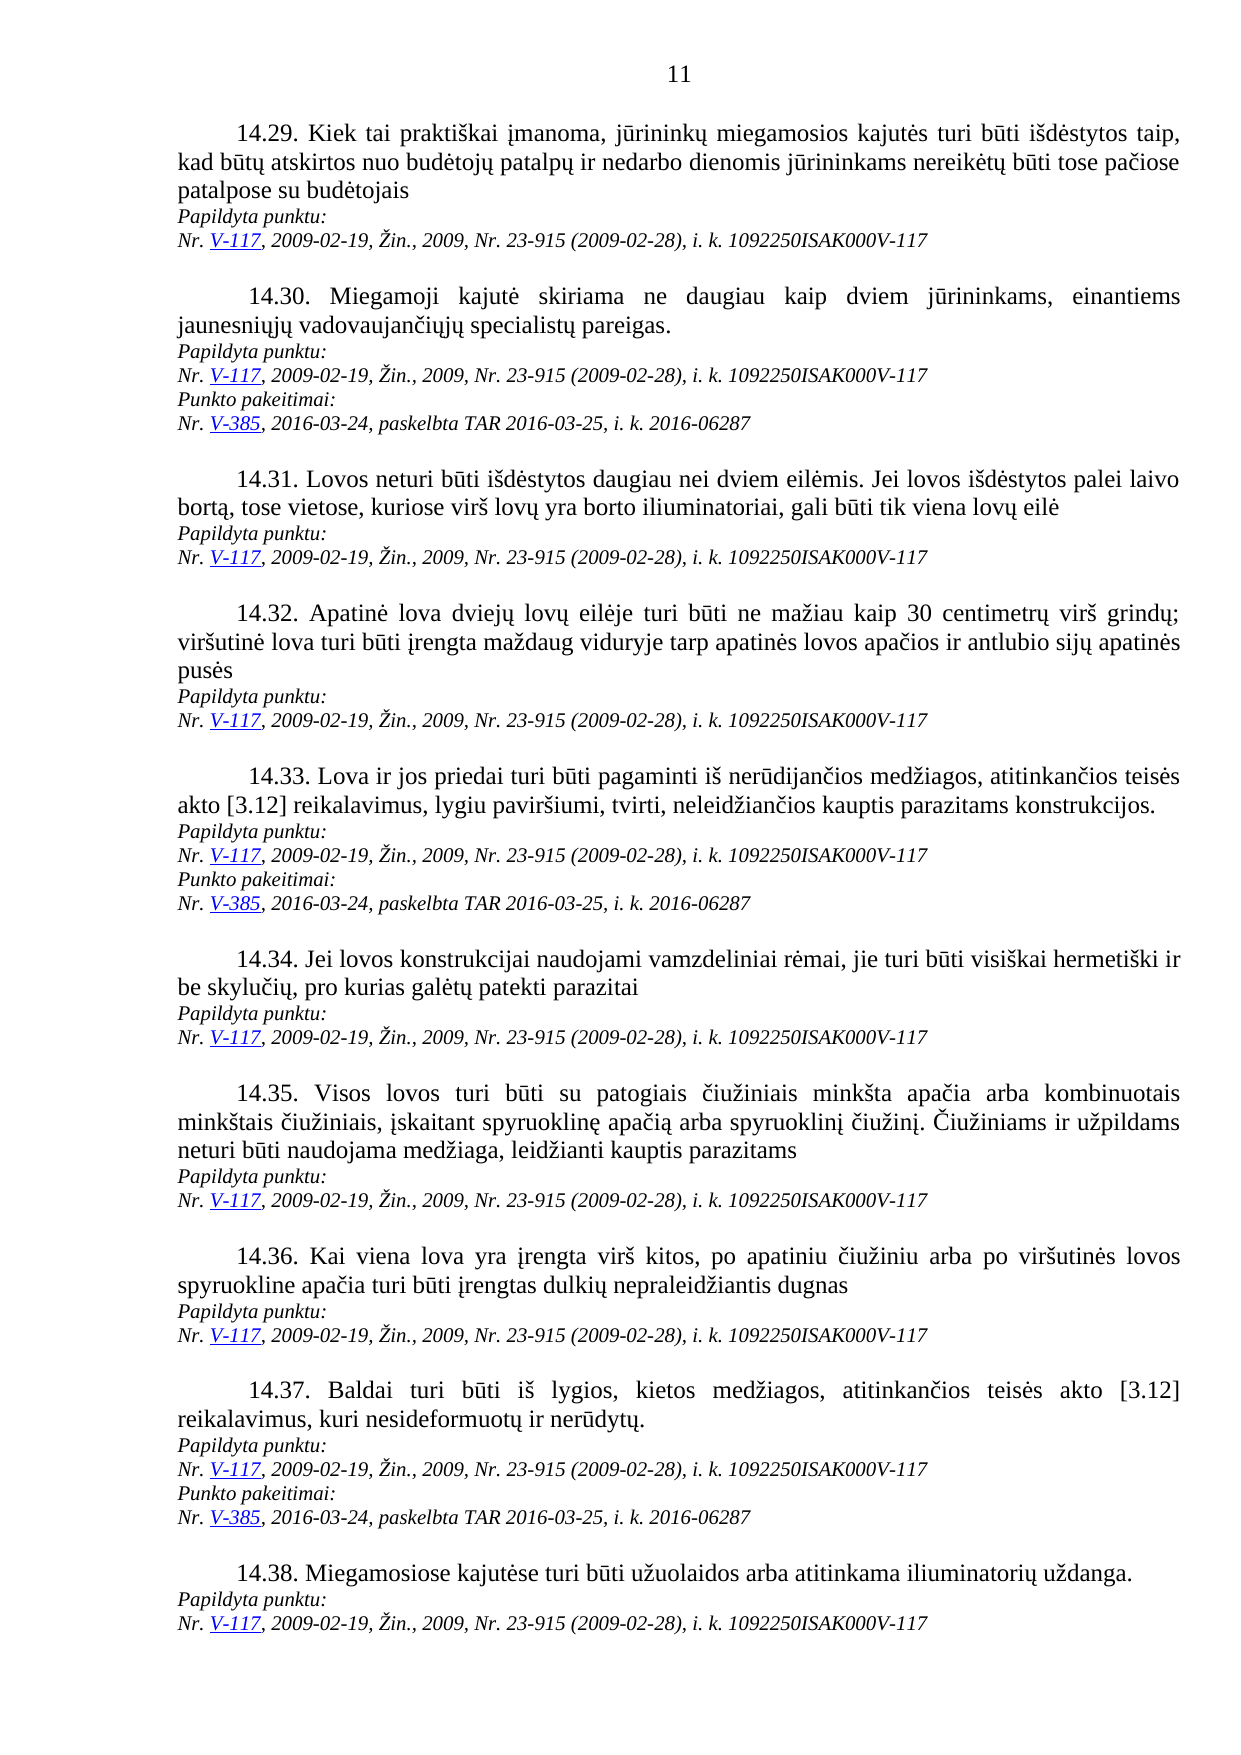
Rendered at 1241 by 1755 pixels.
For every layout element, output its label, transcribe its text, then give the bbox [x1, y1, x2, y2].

text 14.31. Lovos neturi būti išdėstytos daugiau nei dviem eilėmis. Jei lovos išdėstytos palei laivo bortą, tose vietose, kuriose virš lovų yra borto iliuminatoriai, gali būti tik viena lovų eilė [177, 464, 1181, 521]
text Nr. V-117, 2009-02-19, Žin., 2009, Nr. 23-915 (2009-02-28), i. k. 1092250ISAK000V-117 [177, 228, 1181, 252]
text 14.33. Lova ir jos priedai turi būti pagaminti iš nerūdijančios medžiagos, atitinkančios teisės akto [3.12] reikalavimus, lygiu paviršiumi, tvirti, neleidžiančios kauptis parazitams konstrukcijos. [177, 761, 1181, 819]
text 14.30. Miegamoji kajutė skiriama ne daugiau kaip dviem jūrininkams, einantiems jaunesniųjų vadovaujančiųjų specialistų pareigas. [177, 281, 1181, 339]
text Nr. V-117, 2009-02-19, Žin., 2009, Nr. 23-915 (2009-02-28), i. k. 1092250ISAK000V-117 [177, 363, 1181, 387]
text Punkto pakeitimai: [177, 387, 1181, 411]
text Papildyta punktu: [177, 1001, 1181, 1025]
text Nr. V-117, 2009-02-19, Žin., 2009, Nr. 23-915 (2009-02-28), i. k. 1092250ISAK000V-117 [177, 843, 1181, 867]
text Papildyta punktu: [177, 204, 1181, 228]
text 14.34. Jei lovos konstrukcijai naudojami vamzdeliniai rėmai, jie turi būti visiškai hermetiški ir be skylučių, pro kurias galėtų patekti parazitai [177, 944, 1181, 1001]
text Nr. V-117, 2009-02-19, Žin., 2009, Nr. 23-915 (2009-02-28), i. k. 1092250ISAK000V-117 [177, 1457, 1181, 1481]
text Nr. V-117, 2009-02-19, Žin., 2009, Nr. 23-915 (2009-02-28), i. k. 1092250ISAK000V-117 [177, 1188, 1181, 1212]
text Papildyta punktu: [177, 819, 1181, 843]
text Punkto pakeitimai: [177, 867, 1181, 891]
text Nr. V-117, 2009-02-19, Žin., 2009, Nr. 23-915 (2009-02-28), i. k. 1092250ISAK000V-117 [177, 545, 1181, 569]
text 14.36. Kai viena lova yra įrengta virš kitos, po apatiniu čiužiniu arba po viršutinės lovos spyruokline apačia turi būti įrengtas dulkių nepraleidžiantis dugnas [177, 1241, 1181, 1299]
text Nr. V-385, 2016-03-24, paskelbta TAR 2016-03-25, i. k. 2016-06287 [177, 1505, 1181, 1529]
text Papildyta punktu: [177, 339, 1181, 363]
text 14.29. Kiek tai praktiškai įmanoma, jūrininkų miegamosios kajutės turi būti išdėstytos taip, kad būtų atskirtos nuo budėtojų patalpų ir nedarbo dienomis jūrininkams nereikėtų būti tose pačiose patalpose su budėtojais [177, 118, 1181, 204]
text Papildyta punktu: [177, 684, 1181, 708]
text Nr. V-385, 2016-03-24, paskelbta TAR 2016-03-25, i. k. 2016-06287 [177, 411, 1181, 435]
text Nr. V-117, 2009-02-19, Žin., 2009, Nr. 23-915 (2009-02-28), i. k. 1092250ISAK000V-117 [177, 1025, 1181, 1049]
text Nr. V-117, 2009-02-19, Žin., 2009, Nr. 23-915 (2009-02-28), i. k. 1092250ISAK000V-117 [177, 1323, 1181, 1347]
text 14.38. Miegamosiose kajutėse turi būti užuolaidos arba atitinkama iliuminatorių uždanga. [177, 1558, 1181, 1587]
text Papildyta punktu: [177, 1164, 1181, 1188]
text Nr. V-385, 2016-03-24, paskelbta TAR 2016-03-25, i. k. 2016-06287 [177, 891, 1181, 915]
text Papildyta punktu: [177, 521, 1181, 545]
text Nr. V-117, 2009-02-19, Žin., 2009, Nr. 23-915 (2009-02-28), i. k. 1092250ISAK000V-117 [177, 1611, 1181, 1635]
text 14.37. Baldai turi būti iš lygios, kietos medžiagos, atitinkančios teisės akto [3.12] reikalavimus, kuri nesideformuotų ir nerūdytų. [177, 1376, 1181, 1433]
text 14.35. Visos lovos turi būti su patogiais čiužiniais minkšta apačia arba kombinuotais minkštais čiužiniais, įskaitant spyruoklinę apačią arba spyruoklinį čiužinį. Čiužiniams ir užpildams neturi būti naudojama medžiaga, leidžianti kauptis parazitams [177, 1078, 1181, 1164]
text Papildyta punktu: [177, 1299, 1181, 1323]
text Punkto pakeitimai: [177, 1481, 1181, 1505]
text Papildyta punktu: [177, 1587, 1181, 1611]
text Papildyta punktu: [177, 1433, 1181, 1457]
text 14.32. Apatinė lova dviejų lovų eilėje turi būti ne mažiau kaip 30 centimetrų virš grindų; viršutinė lova turi būti įrengta maždaug viduryje tarp apatinės lovos apačios ir antlubio sijų apatinės pusės [177, 598, 1181, 684]
text Nr. V-117, 2009-02-19, Žin., 2009, Nr. 23-915 (2009-02-28), i. k. 1092250ISAK000V-117 [177, 708, 1181, 732]
